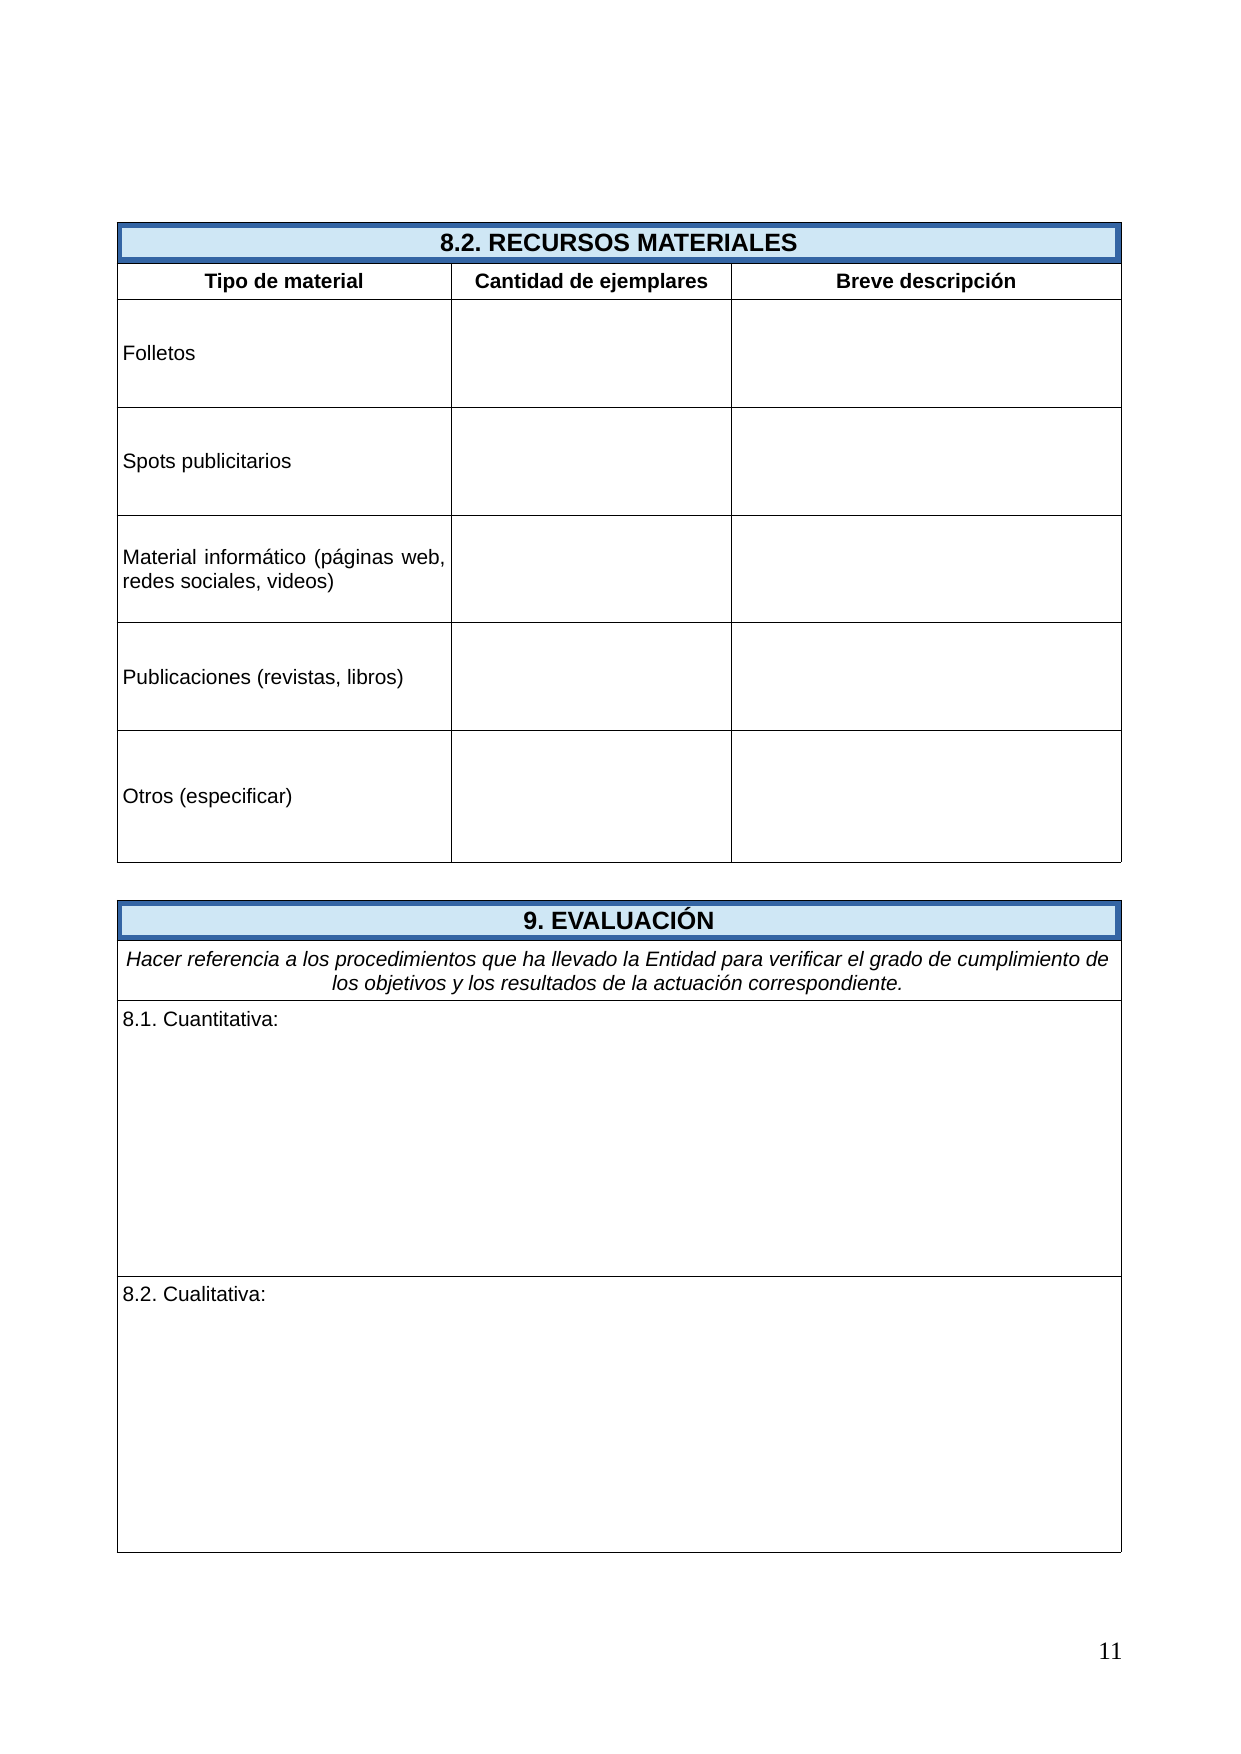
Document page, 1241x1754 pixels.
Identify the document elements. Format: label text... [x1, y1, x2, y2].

table_header 9. EVALUACIÓN [118, 901, 1121, 940]
table_cell 8.2. Cualitativa: [118, 1277, 1121, 1551]
table_cell Otros (especificar) [118, 731, 451, 862]
table_cell [452, 731, 731, 862]
table_cell 8.1. Cuantitativa: [118, 1001, 1121, 1276]
table_cell Cantidad de ejemplares [452, 264, 731, 299]
table_cell Material informático (páginas web, redes sociales, videos) [118, 516, 451, 622]
table_cell Folletos [118, 300, 451, 407]
table_cell [732, 516, 1121, 622]
table_cell [452, 408, 731, 514]
table_cell [452, 516, 731, 622]
table_cell [732, 408, 1121, 514]
table_cell [452, 623, 731, 730]
table_cell [732, 731, 1121, 862]
table_cell Spots publicitarios [118, 408, 451, 514]
table_cell Breve descripción [732, 264, 1121, 299]
table_header 8.2. RECURSOS MATERIALES [118, 223, 1121, 263]
table_cell Publicaciones (revistas, libros) [118, 623, 451, 730]
table_cell [732, 300, 1121, 407]
table_cell Hacer referencia a los procedimientos que ha llevado la Entidad para verificar el grado de cumplimiento de los objetivos y los resultados de la actuación correspondiente. [118, 941, 1121, 1000]
table_cell Tipo de material [118, 264, 451, 299]
table_cell [732, 623, 1121, 730]
table_cell [452, 300, 731, 407]
